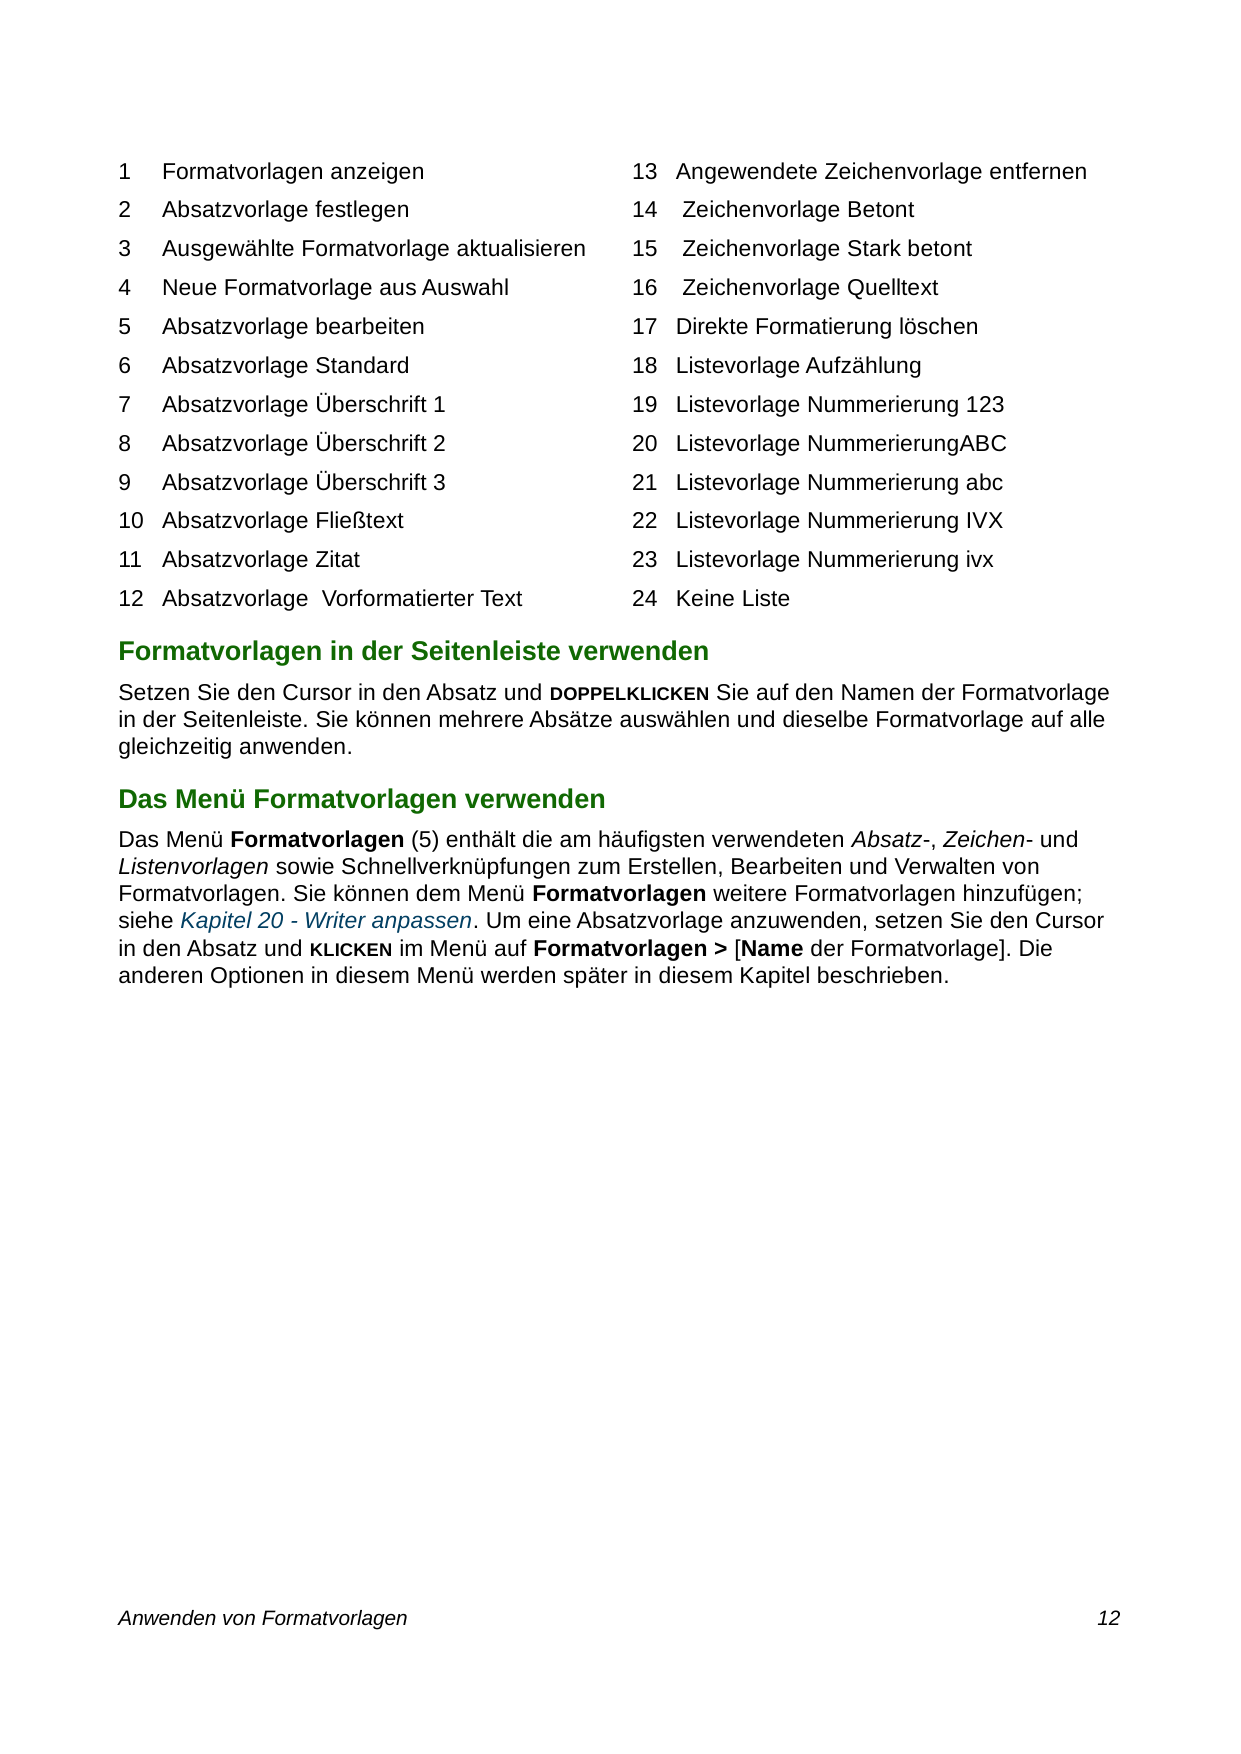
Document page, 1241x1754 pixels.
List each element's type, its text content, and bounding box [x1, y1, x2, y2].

text 18 Listevorlage Aufzählung [632, 351, 1122, 378]
text 2 Absatzvorlage festlegen [118, 196, 608, 223]
text 23 Listevorlage Nummerierung ivx [632, 546, 1122, 573]
text 15 Zeichenvorlage Stark betont [632, 235, 1122, 262]
text Setzen Sie den Cursor in den Absatz und doppelklicken Sie auf den Namen der Formatvorlage in der Seitenleiste. Sie können mehrere Absätze auswählen und dieselbe Formatvorlage auf alle gleichzeitig anwenden. [118, 678, 1122, 759]
text 8 Absatzvorlage Überschrift 2 [118, 429, 608, 456]
subtitle Das Menü Formatvorlagen verwenden [118, 783, 1122, 814]
text 4 Neue Formatvorlage aus Auswahl [118, 273, 608, 301]
text 10 Absatzvorlage Fließtext [118, 507, 608, 534]
text Das Menü Formatvorlagen (Abbildung 5) enthält die am häufigsten verwendeten Absatz-, Zeichen- und Listenvorlagen sowie Schnellverknüpfungen zum Erstellen, Bearbeiten und Verwalten von Formatvorlagen. Sie können dem Menü Formatvorlagen weitere Formatvorlagen hinzufügen; siehe Kapitel 20 - Writer anpassen. Um eine Absatzvorlage anzuwenden, setzen Sie den Cursor in den Absatz und klicken im Menü auf Formatvorlagen > [Name der Formatvorlage]. Die anderen Optionen in diesem Menü werden später in diesem Kapitel beschrieben. [118, 826, 1122, 988]
text 17 Direkte Formatierung löschen [632, 312, 1122, 339]
text 16 Zeichenvorlage Quelltext [632, 273, 1122, 301]
text 19 Listevorlage Nummerierung 123 [632, 390, 1122, 417]
text 20 Listevorlage NummerierungABC [632, 429, 1122, 456]
text 5 Absatzvorlage bearbeiten [118, 312, 608, 339]
text 6 Absatzvorlage Standard [118, 351, 608, 378]
text 1 Formatvorlagen anzeigen [118, 157, 608, 184]
text 13 Angewendete Zeichenvorlage entfernen [632, 157, 1122, 184]
text 11 Absatzvorlage Zitat [118, 546, 608, 573]
text 21 Listevorlage Nummerierung abc [632, 468, 1122, 495]
text 24 Keine Liste [632, 584, 1122, 611]
text 22 Listevorlage Nummerierung IVX [632, 507, 1122, 534]
text 3 Ausgewählte Formatvorlage aktualisieren [118, 235, 608, 262]
subtitle Formatvorlagen in der Seitenleiste verwenden [118, 635, 1122, 666]
text 14 Zeichenvorlage Betont [632, 196, 1122, 223]
text 9 Absatzvorlage Überschrift 3 [118, 468, 608, 495]
text 7 Absatzvorlage Überschrift 1 [118, 390, 608, 417]
text 12 Absatzvorlage Vorformatierter Text [118, 584, 608, 611]
